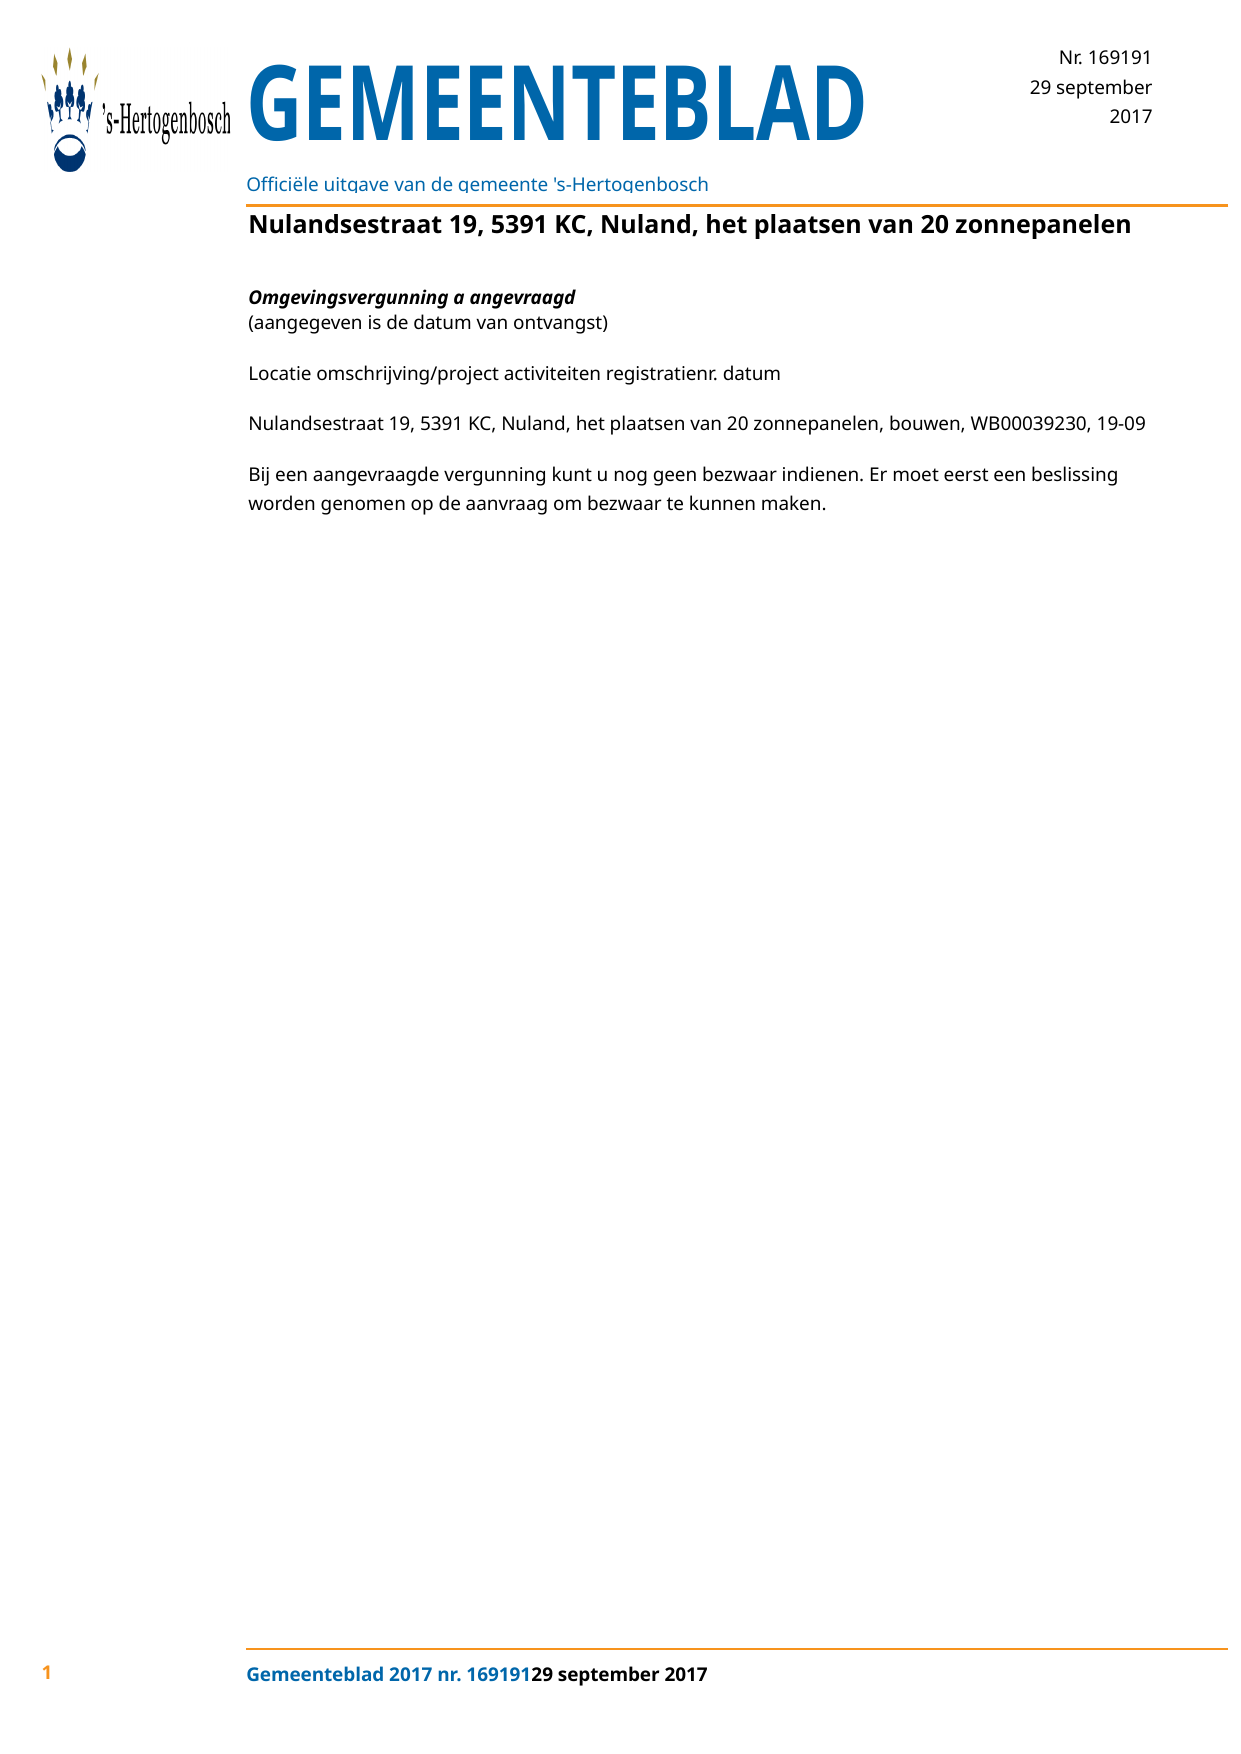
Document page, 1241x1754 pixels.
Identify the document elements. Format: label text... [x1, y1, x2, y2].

text (aangegeven is de datum van ontvangst) [248, 309, 1152, 335]
picture [41, 47, 231, 172]
text Nulandsestraat 19, 5391 KC, Nuland, het plaatsen van 20 zonnepanelen [248, 207, 1152, 241]
text Bij een aangevraagde vergunning kunt u nog geen bezwaar indienen. Er moet eerst een beslissing worden genomen op de aanvraag om bezwaar te kunnen maken. [248, 461, 1152, 516]
text Nulandsestraat 19, 5391 KC, Nuland, het plaatsen van 20 zonnepanelen, bouwen, WB00039230, 19-09 [248, 410, 1152, 436]
text Locatie omschrijving/project activiteiten registratienr. datum [248, 360, 1152, 386]
text Omgevingsvergunning a angevraagd [248, 284, 1152, 309]
